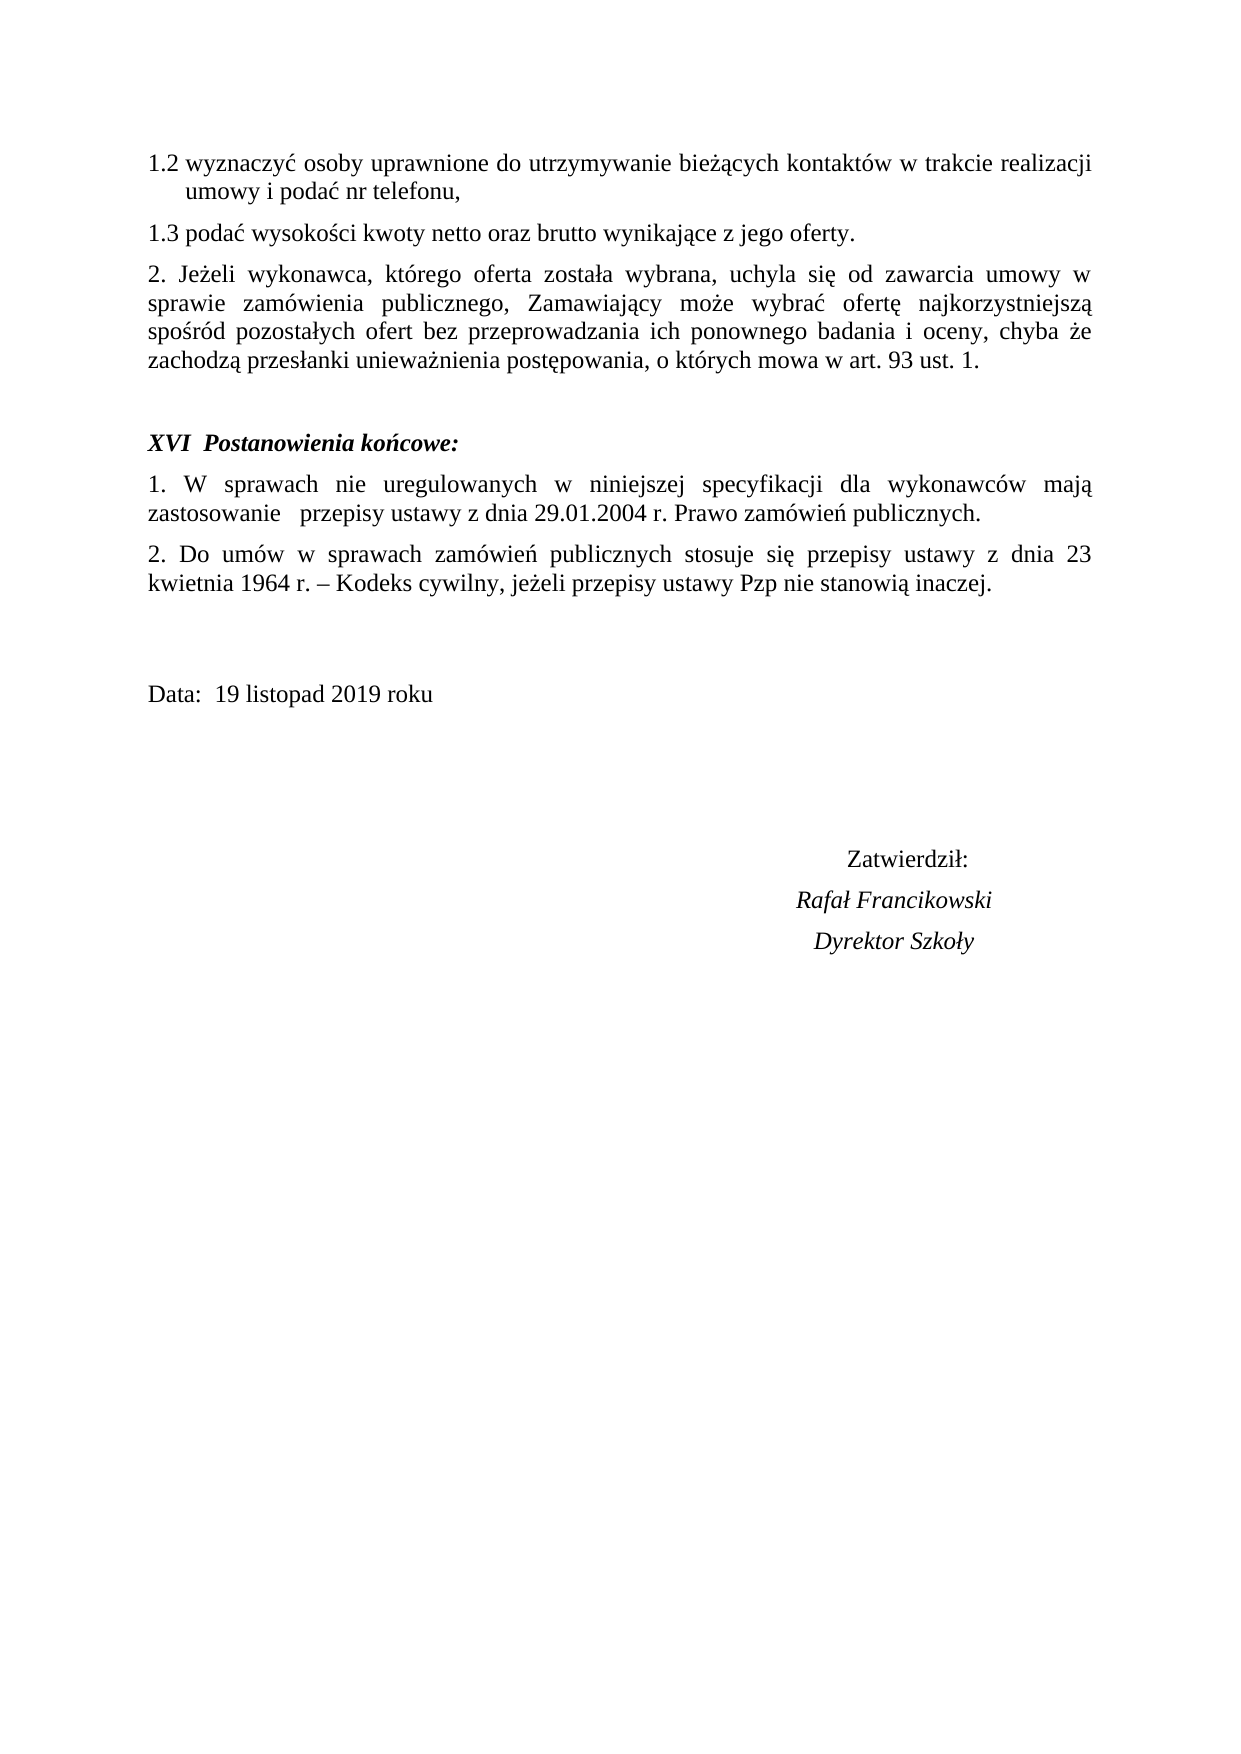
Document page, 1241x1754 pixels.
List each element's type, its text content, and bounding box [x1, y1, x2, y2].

text 2. Do umów w sprawach zamówień publicznych stosuje się przepisy ustawy z dnia 23 kwietnia 1964 r. – Kodeks cywilny, jeżeli przepisy ustawy Pzp nie stanowią inaczej. [148, 539, 1093, 596]
list wyznaczyć osoby uprawnione do utrzymywanie bieżących kontaktów w trakcie realizacji umowy i podać nr telefonu, [148, 148, 1093, 205]
text XVI Postanowienia końcowe: [148, 428, 1093, 456]
list podać wysokości kwoty netto oraz brutto wynikające z jego oferty. [148, 218, 1093, 246]
text Data: 19 listopad 2019 roku [148, 650, 1093, 708]
text Zatwierdził: [148, 844, 1093, 873]
text 1. W sprawach nie uregulowanych w niniejszej specyfikacji dla wykonawców mają zastosowanie przepisy ustawy z dnia 29.01.2004 r. Prawo zamówień publicznych. [148, 469, 1093, 526]
text 2. Jeżeli wykonawca, którego oferta została wybrana, uchyla się od zawarcia umowy w sprawie zamówienia publicznego, Zamawiający może wybrać ofertę najkorzystniejszą spośród pozostałych ofert bez przepro­wadzania ich ponownego badania i oceny, chyba że zachodzą przesłanki unieważnienia postępowania, o których mowa w art. 93 ust. 1. [148, 259, 1093, 374]
text Rafał Francikowski [148, 885, 1093, 914]
text Dyrektor Szkoły [148, 926, 1093, 955]
